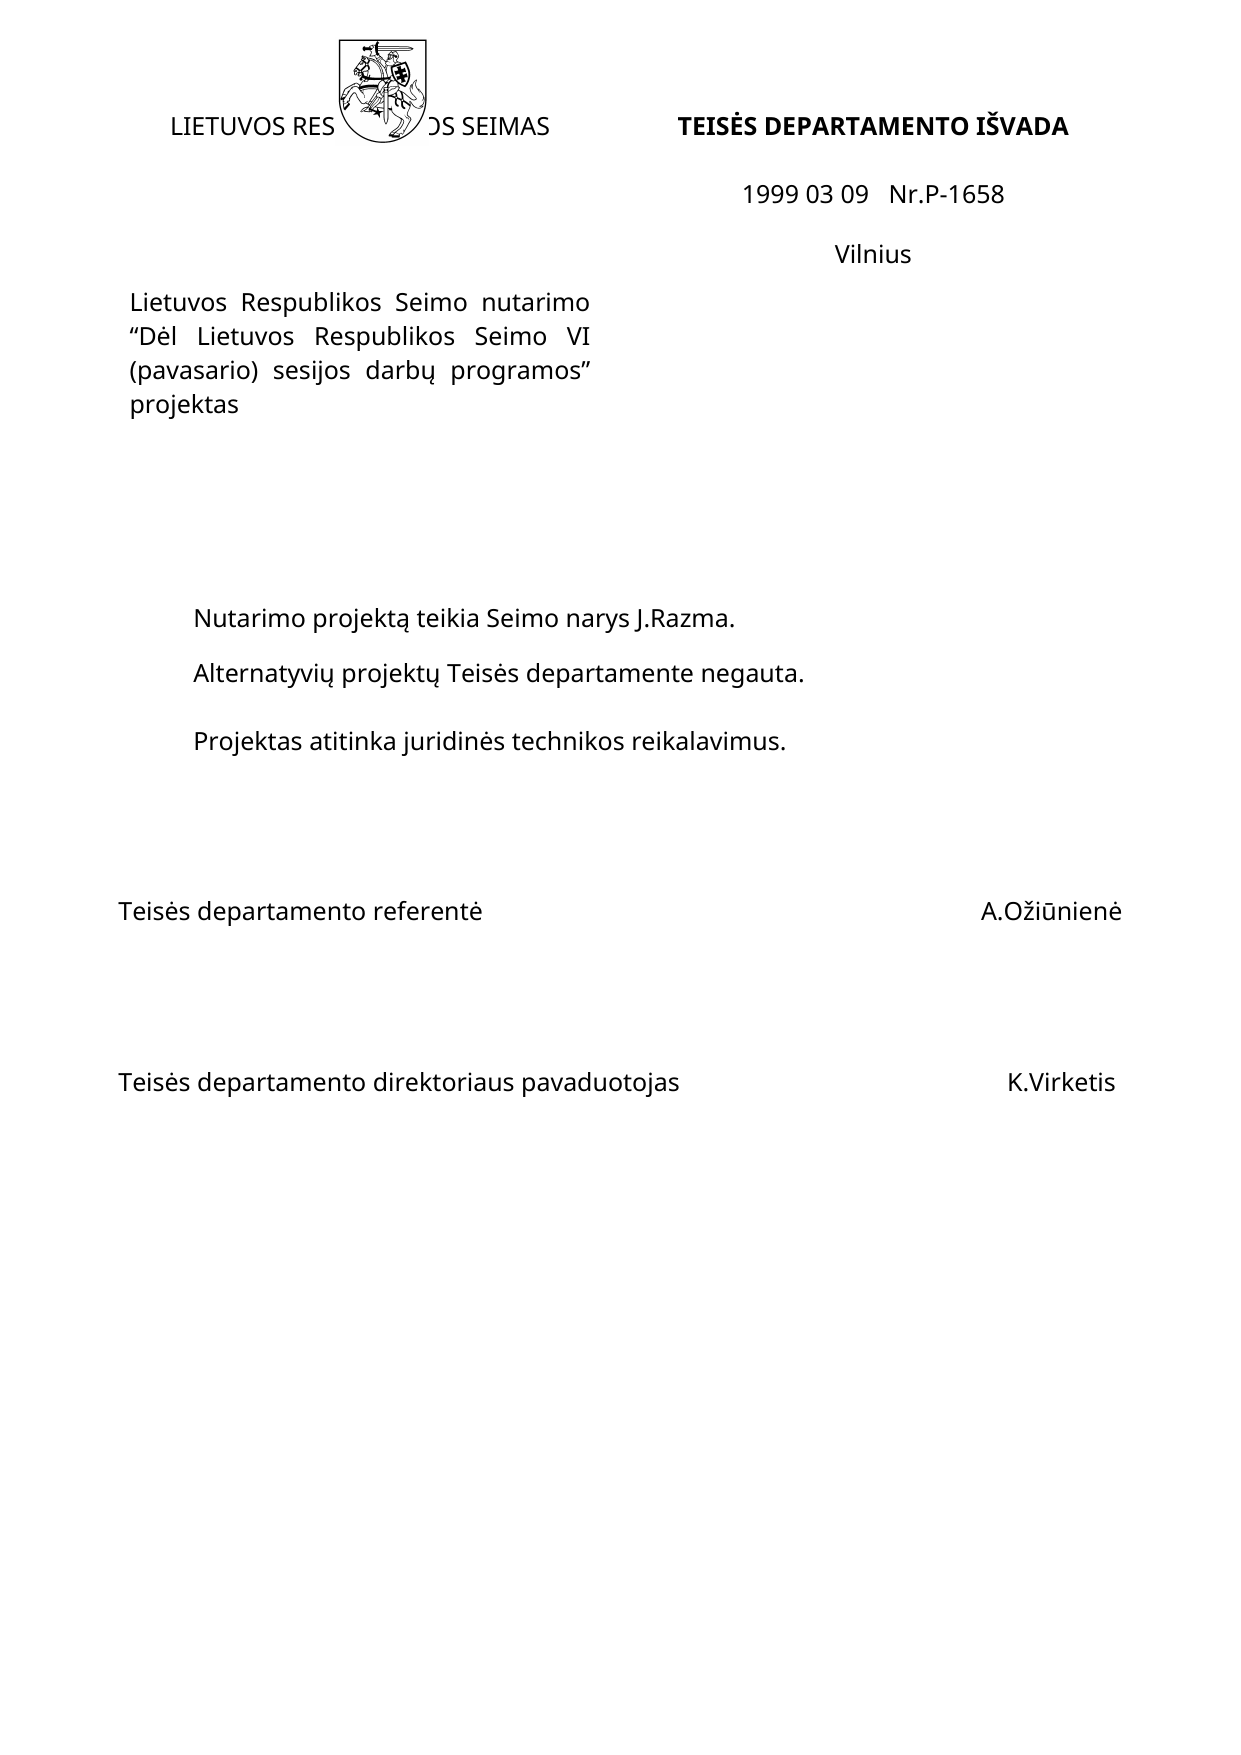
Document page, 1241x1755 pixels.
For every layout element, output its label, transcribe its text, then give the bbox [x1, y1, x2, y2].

text Teisės departamento direktoriaus pavaduotojas K.Virketis [118, 1064, 1122, 1098]
table_header TEISĖS DEPARTAMENTO IŠVADA 1999 03 09 Nr.P-1658 Vilnius [602, 109, 1144, 284]
table_cell [602, 285, 1144, 580]
table_header LIETUVOS RESPUBLIKOS SEIMAS [118, 109, 602, 284]
text Projektas atitinka juridinės technikos reikalavimus. [118, 724, 1122, 758]
table_cell Lietuvos Respublikos Seimo nutarimo “Dėl Lietuvos Respublikos Seimo VI (pavasario) sesijos darbų programos” projektas [118, 285, 602, 580]
text Nutarimo projektą teikia Seimo narys J.Razma. [118, 601, 1122, 635]
text Alternatyvių projektų Teisės departamente negauta. [118, 656, 1122, 690]
text Teisės departamento referentė A.Ožiūnienė [118, 894, 1122, 928]
